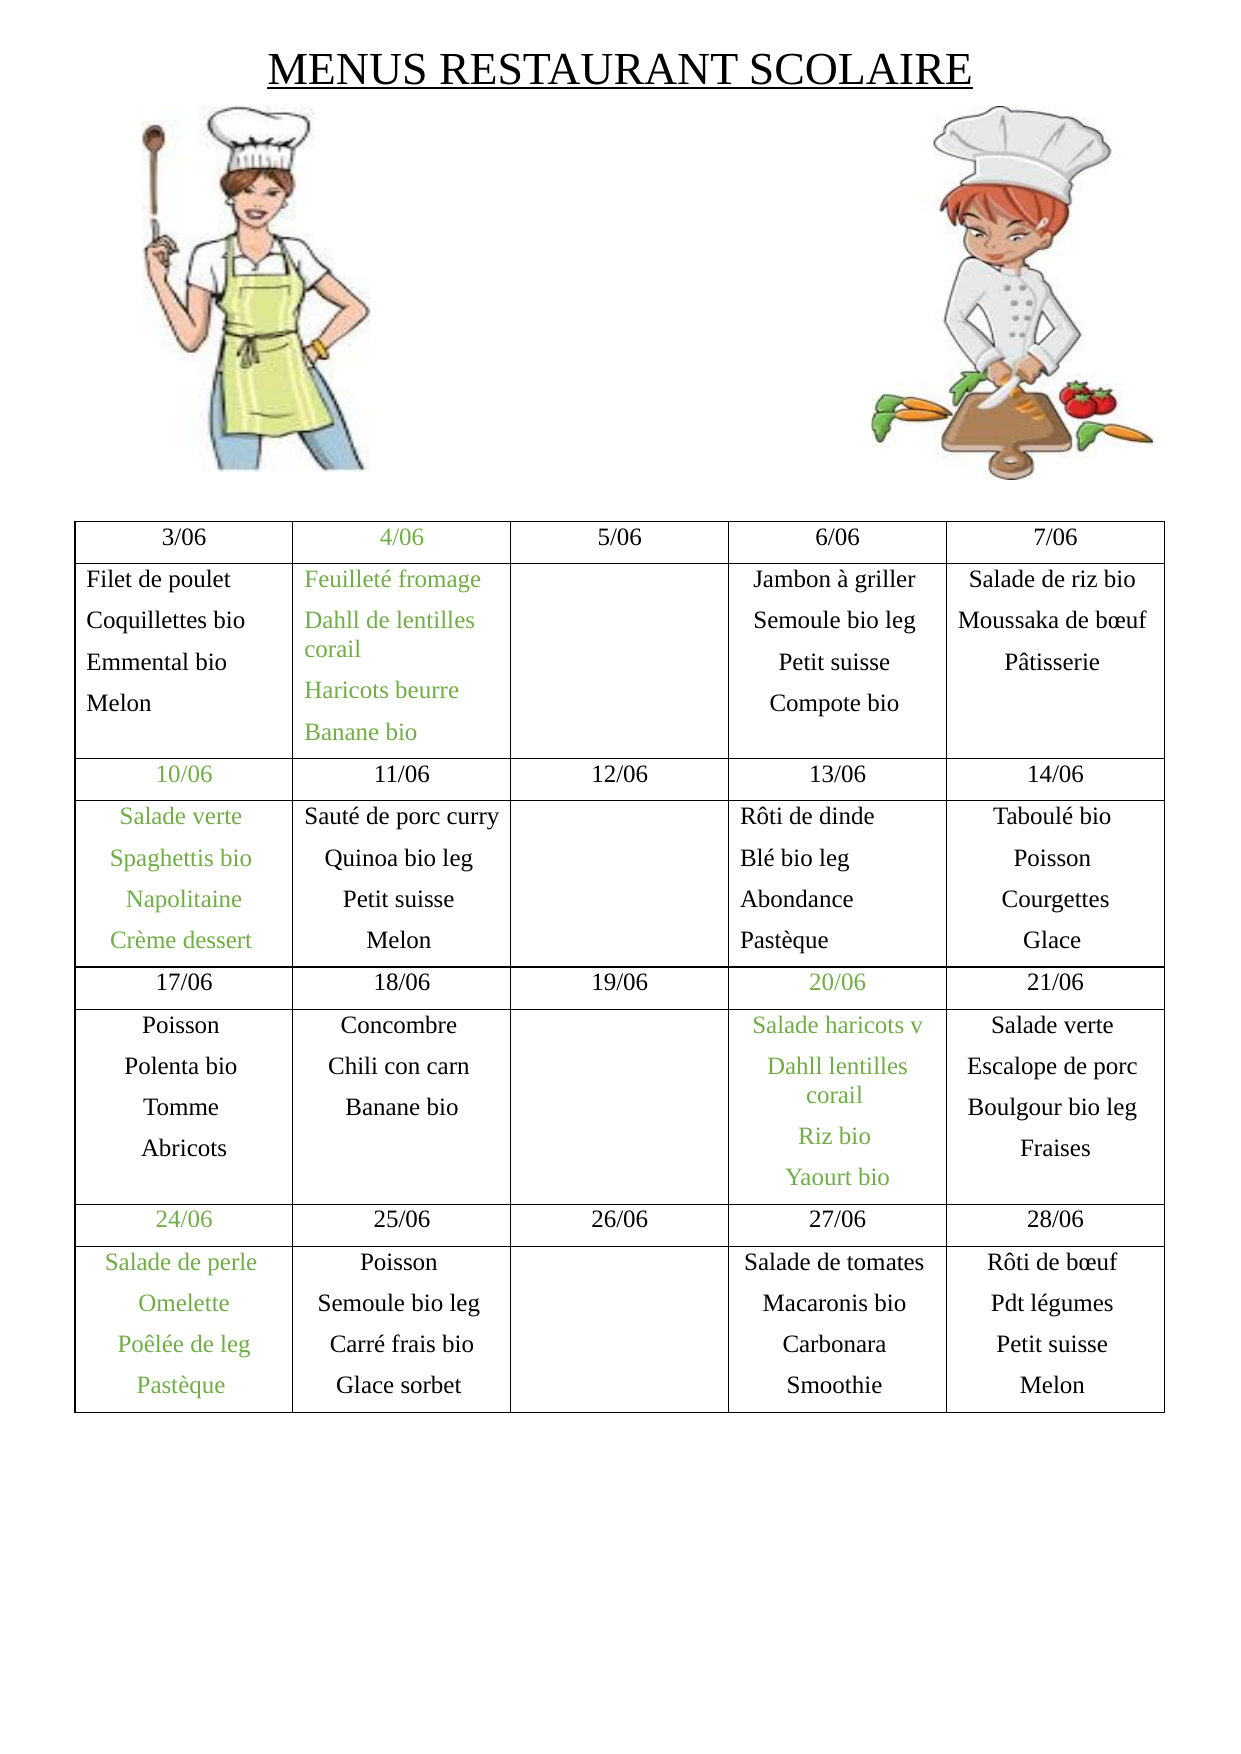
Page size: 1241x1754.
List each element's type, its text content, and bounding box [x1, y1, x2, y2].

table_cell 21/06 [947, 968, 1164, 1009]
table_cell Rôti de bœuf Pdt légumes Petit suisse Melon [947, 1247, 1164, 1412]
table_cell 28/06 [947, 1205, 1164, 1246]
table_header 5/06 [511, 522, 728, 563]
table_cell Salade haricots v Dahll lentilles corail Riz bio Yaourt bio [729, 1010, 946, 1203]
table_cell 14/06 [947, 759, 1164, 800]
table_header 4/06 [293, 522, 510, 563]
table_cell 18/06 [293, 968, 510, 1009]
table_cell 19/06 [511, 968, 728, 1009]
table_cell 17/06 [76, 968, 292, 1009]
table_cell Jambon à griller Semoule bio leg Petit suisse Compote bio [729, 564, 946, 758]
table_cell Salade de perle Omelette Poêlée de leg Pastèque [76, 1247, 292, 1412]
table_cell Salade verte Spaghettis bio Napolitaine Crème dessert [76, 801, 292, 966]
table_header 7/06 [947, 522, 1164, 563]
table_cell [511, 564, 728, 758]
table_cell 27/06 [729, 1205, 946, 1246]
table_cell Feuilleté fromage Dahll de lentilles corail Haricots beurre Banane bio [293, 564, 510, 758]
table_cell Rôti de dinde Blé bio leg Abondance Pastèque [729, 801, 946, 966]
table_cell Filet de poulet Coquillettes bio Emmental bio Melon [76, 564, 292, 758]
table_cell 10/06 [76, 759, 292, 800]
table_cell 13/06 [729, 759, 946, 800]
table_cell Sauté de porc curry Quinoa bio leg Petit suisse Melon [293, 801, 510, 966]
table_cell Concombre Chili con carn Banane bio [293, 1010, 510, 1203]
table_header 3/06 [76, 522, 292, 563]
table_cell Taboulé bio Poisson Courgettes Glace [947, 801, 1164, 966]
table_cell [511, 1010, 728, 1203]
table_header 6/06 [729, 522, 946, 563]
table_cell [511, 801, 728, 966]
table_cell 11/06 [293, 759, 510, 800]
table_cell Poisson Semoule bio leg Carré frais bio Glace sorbet [293, 1247, 510, 1412]
table_cell 25/06 [293, 1205, 510, 1246]
table_cell Salade de tomates Macaronis bio Carbonara Smoothie [729, 1247, 946, 1412]
table_cell 26/06 [511, 1205, 728, 1246]
table_cell Salade de riz bio Moussaka de bœuf Pâtisserie [947, 564, 1164, 758]
text MENUS RESTAURANT SCOLAIRE [75, 41, 1165, 94]
table_cell Poisson Polenta bio Tomme Abricots [76, 1010, 292, 1203]
table_cell 20/06 [729, 968, 946, 1009]
table_cell Salade verte Escalope de porc Boulgour bio leg Fraises [947, 1010, 1164, 1203]
table_cell 24/06 [76, 1205, 292, 1246]
table_cell [511, 1247, 728, 1412]
table_cell 12/06 [511, 759, 728, 800]
